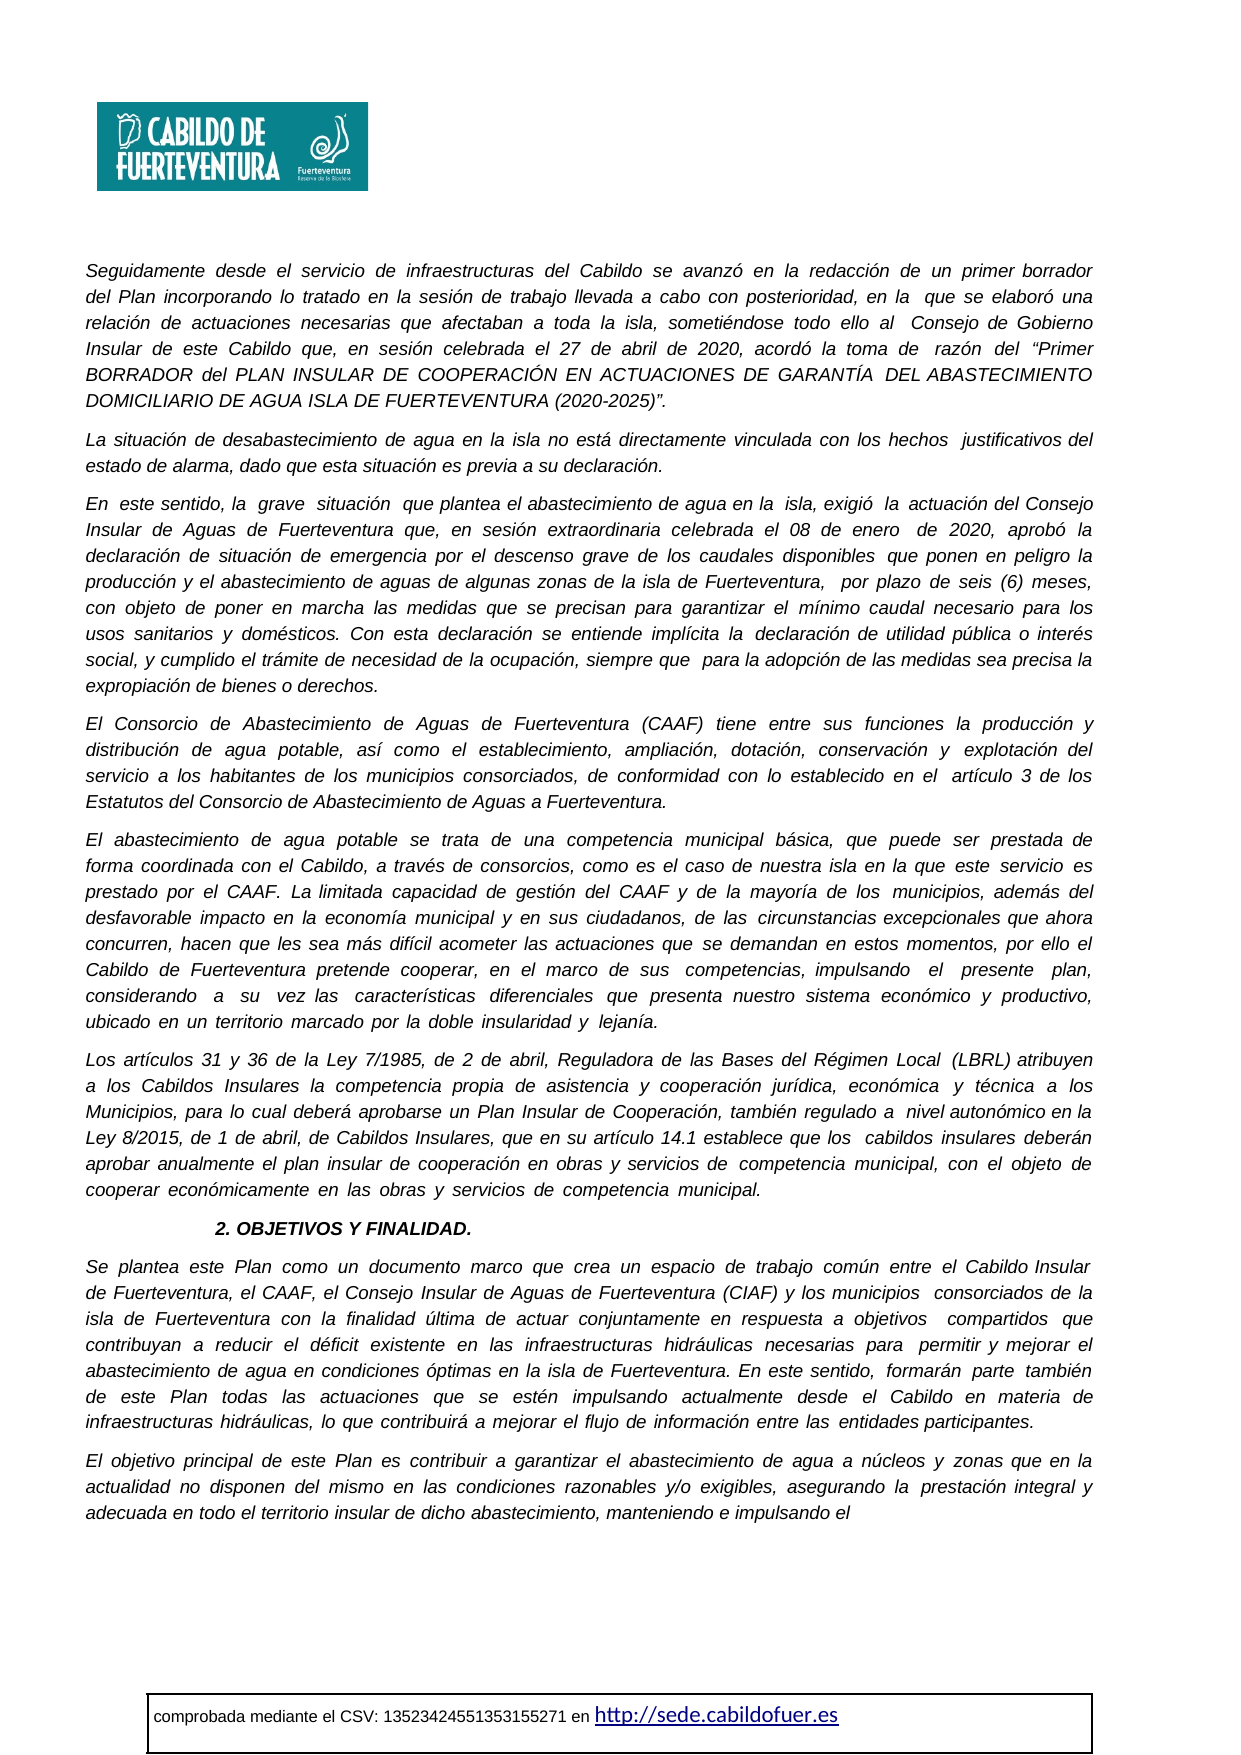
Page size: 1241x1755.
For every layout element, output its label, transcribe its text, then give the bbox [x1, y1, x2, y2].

text El objetivo principal de este Plan es contribuir a garantizar el abastecimiento de agua a núcleos y zonas que en la actualidad no disponen del mismo en las condiciones razonables y/o exigibles, asegurando la prestación integral y adecuada en todo el territorio insular de dicho abastecimiento, manteniendo e impulsando el [85, 1450, 1093, 1523]
text Seguidamente desde el servicio de infraestructuras del Cabildo se avanzó en la redacción de un primer borrador del Plan incorporando lo tratado en la sesión de trabajo llevada a cabo con posterioridad, en la que se elaboró una relación de actuaciones necesarias que afectaban a toda la isla, sometiéndose todo ello al Consejo de Gobierno Insular de este Cabildo que, en sesión celebrada el 27 de abril de 2020, acordó la toma de razón del “Primer BORRADOR del PLAN INSULAR DE COOPERACIÓN EN ACTUACIONES DE GARANTÍA DEL ABASTECIMIENTO DOMICILIARIO DE AGUA ISLA DE FUERTEVENTURA (2020-2025)”. [85, 260, 1093, 412]
list OBJETIVOS Y FINALIDAD. [215, 1217, 1107, 1239]
text Los artículos 31 y 36 de la Ley 7/1985, de 2 de abril, Reguladora de las Bases del Régimen Local (LBRL) atribuyen a los Cabildos Insulares la competencia propia de asistencia y cooperación jurídica, económica y técnica a los Municipios, para lo cual deberá aprobarse un Plan Insular de Cooperación, también regulado a nivel autonómico en la Ley 8/2015, de 1 de abril, de Cabildos Insulares, que en su artículo 14.1 establece que los cabildos insulares deberán aprobar anualmente el plan insular de cooperación en obras y servicios de competencia municipal, con el objeto de cooperar económicamente en las obras y servicios de competencia municipal. [85, 1049, 1093, 1201]
text Se plantea este Plan como un documento marco que crea un espacio de trabajo común entre el Cabildo Insular de Fuerteventura, el CAAF, el Consejo Insular de Aguas de Fuerteventura (CIAF) y los municipios consorciados de la isla de Fuerteventura con la finalidad última de actuar conjuntamente en respuesta a objetivos compartidos que contribuyan a reducir el déficit existente en las infraestructuras hidráulicas necesarias para permitir y mejorar el abastecimiento de agua en condiciones óptimas en la isla de Fuerteventura. En este sentido, formarán parte también de este Plan todas las actuaciones que se estén impulsando actualmente desde el Cabildo en materia de infraestructuras hidráulicas, lo que contribuirá a mejorar el flujo de información entre las entidades participantes. [85, 1256, 1093, 1433]
text El Consorcio de Abastecimiento de Aguas de Fuerteventura (CAAF) tiene entre sus funciones la producción y distribución de agua potable, así como el establecimiento, ampliación, dotación, conservación y explotación del servicio a los habitantes de los municipios consorciados, de conformidad con lo establecido en el artículo 3 de los Estatutos del Consorcio de Abastecimiento de Aguas a Fuerteventura. [85, 713, 1093, 812]
text En este sentido, la grave situación que plantea el abastecimiento de agua en la isla, exigió la actuación del Consejo Insular de Aguas de Fuerteventura que, en sesión extraordinaria celebrada el 08 de enero de 2020, aprobó la declaración de situación de emergencia por el descenso grave de los caudales disponibles que ponen en peligro la producción y el abastecimiento de aguas de algunas zonas de la isla de Fuerteventura, por plazo de seis (6) meses, con objeto de poner en marcha las medidas que se precisan para garantizar el mínimo caudal necesario para los usos sanitarios y domésticos. Con esta declaración se entiende implícita la declaración de utilidad pública o interés social, y cumplido el trámite de necesidad de la ocupación, siempre que para la adopción de las medidas sea precisa la expropiación de bienes o derechos. [85, 493, 1093, 696]
text La situación de desabastecimiento de agua en la isla no está directamente vinculada con los hechos justificativos del estado de alarma, dado que esta situación es previa a su declaración. [85, 428, 1093, 476]
text El abastecimiento de agua potable se trata de una competencia municipal básica, que puede ser prestada de forma coordinada con el Cabildo, a través de consorcios, como es el caso de nuestra isla en la que este servicio es prestado por el CAAF. La limitada capacidad de gestión del CAAF y de la mayoría de los municipios, además del desfavorable impacto en la economía municipal y en sus ciudadanos, de las circunstancias excepcionales que ahora concurren, hacen que les sea más difícil acometer las actuaciones que se demandan en estos momentos, por ello el Cabildo de Fuerteventura pretende cooperar, en el marco de sus competencias, impulsando el presente plan, considerando a su vez las características diferenciales que presenta nuestro sistema económico y productivo, ubicado en un territorio marcado por la doble insularidad y lejanía. [85, 829, 1093, 1032]
